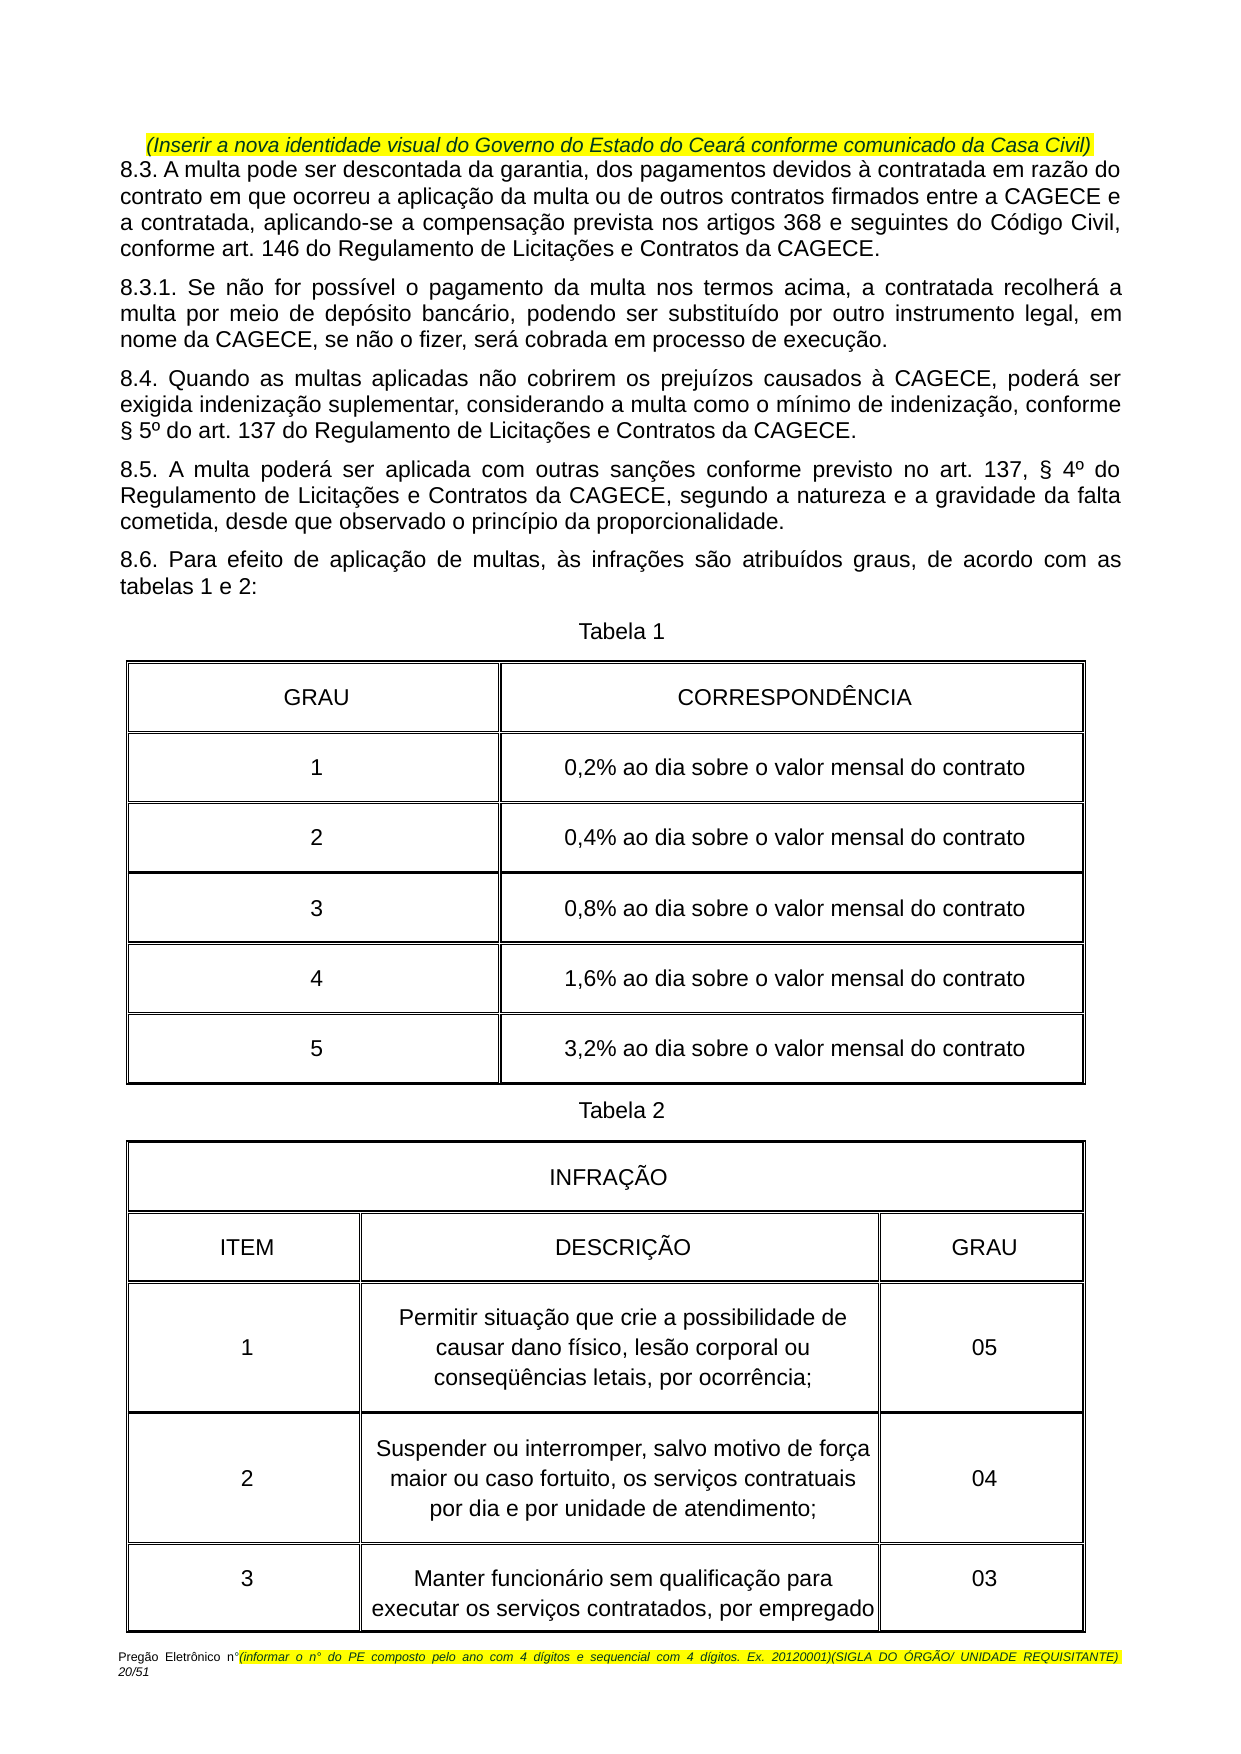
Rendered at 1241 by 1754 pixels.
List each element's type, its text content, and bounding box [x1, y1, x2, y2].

table_header CORRESPONDÊNCIA [502, 664, 1082, 731]
table_cell 0,8% ao dia sobre o valor mensal do contrato [502, 874, 1082, 941]
table_cell 1 [129, 1284, 359, 1411]
table_cell 0,2% ao dia sobre o valor mensal do contrato [502, 734, 1082, 801]
table_cell DESCRIÇÃO [362, 1214, 878, 1280]
table_cell 05 [881, 1284, 1082, 1411]
table_cell 03 [881, 1545, 1082, 1629]
table_header GRAU [129, 664, 498, 731]
text 8.5. A multa poderá ser aplicada com outras sanções conforme previsto no art. 137, § 4º do Regulamento de Licitações e Contratos da CAGECE, segundo a natureza e a gravidade da falta cometida, desde que observado o princípio da proporcionalidade. [120, 456, 1122, 534]
text 8.3.1. Se não for possível o pagamento da multa nos termos acima, a contratada recolherá a multa por meio de depósito bancário, podendo ser substituído por outro instrumento legal, em nome da CAGECE, se não o fizer, será cobrada em processo de execução. [120, 274, 1122, 353]
text 8.4. Quando as multas aplicadas não cobrirem os prejuízos causados à CAGECE, poderá ser exigida indenização suplementar, considerando a multa como o mínimo de indenização, conforme § 5º do art. 137 do Regulamento de Licitações e Contratos da CAGECE. [120, 364, 1122, 444]
text 8.6. Para efeito de aplicação de multas, às infrações são atribuídos graus, de acordo com as tabelas 1 e 2: [120, 546, 1122, 599]
table_header INFRAÇÃO [129, 1143, 1082, 1210]
table_cell 3,2% ao dia sobre o valor mensal do contrato [502, 1015, 1082, 1082]
table_cell 4 [129, 945, 498, 1011]
table_cell 3 [129, 874, 498, 941]
table_cell 1,6% ao dia sobre o valor mensal do contrato [502, 945, 1082, 1011]
table_cell ITEM [129, 1214, 359, 1280]
table_cell Permitir situação que crie a possibilidade de causar dano físico, lesão corporal ou conseqüências letais, por ocorrência; [362, 1284, 878, 1411]
table_cell 04 [881, 1414, 1082, 1542]
table_cell GRAU [881, 1214, 1082, 1280]
table_cell 0,4% ao dia sobre o valor mensal do contrato [502, 804, 1082, 871]
text Tabela 2 [118, 1097, 1125, 1124]
table_cell 1 [129, 734, 498, 801]
table_cell Manter funcionário sem qualificação para executar os serviços contratados, por empregado [362, 1545, 878, 1629]
table_cell Suspender ou interromper, salvo motivo de força maior ou caso fortuito, os serviços contratuais por dia e por unidade de atendimento; [362, 1414, 878, 1542]
table_cell 2 [129, 804, 498, 871]
table_cell 5 [129, 1015, 498, 1082]
text Tabela 1 [118, 618, 1125, 644]
table_cell 2 [129, 1414, 359, 1542]
text 8.3. A multa pode ser descontada da garantia, dos pagamentos devidos à contratada em razão do contrato em que ocorreu a aplicação da multa ou de outros contratos firmados entre a CAGECE e a contratada, aplicando-se a compensação prevista nos artigos 368 e seguintes do Código Civil, conforme art. 146 do Regulamento de Licitações e Contratos da CAGECE. [120, 156, 1122, 262]
table_cell 3 [129, 1545, 359, 1629]
